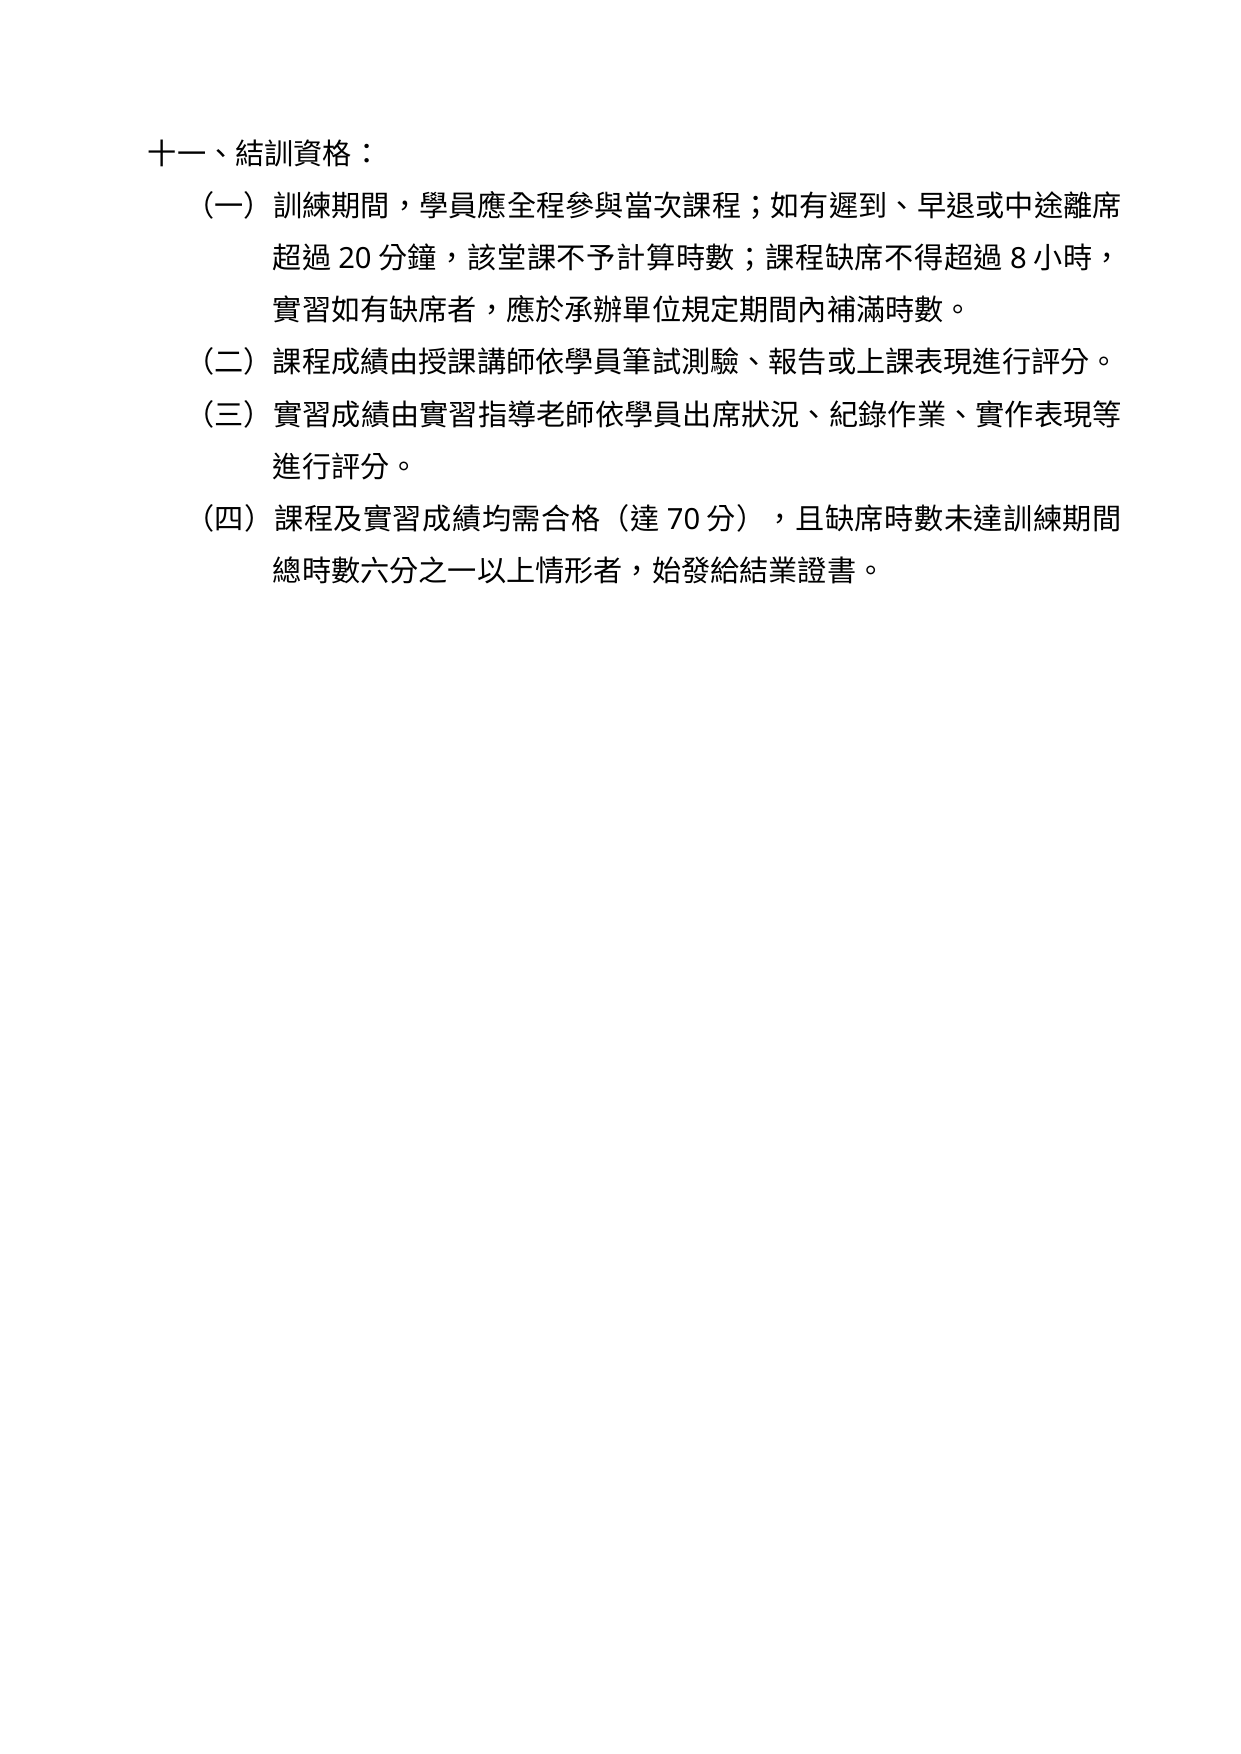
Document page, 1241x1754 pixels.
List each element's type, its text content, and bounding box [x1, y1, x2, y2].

text （一）訓練期間，學員應全程參與當次課程；如有遲到、早退或中途離席超過20分鐘，該堂課不予計算時數；課程缺席不得超過8小時，實習如有缺席者，應於承辦單位規定期間內補滿時數。 [185, 175, 1122, 331]
text （四）課程及實習成績均需合格（達70分），且缺席時數未達訓練期間總時數六分之一以上情形者，始發給結業證書。 [185, 487, 1122, 592]
text （二）課程成績由授課講師依學員筆試測驗、報告或上課表現進行評分。 [185, 331, 1122, 383]
text 十一、結訓資格： [148, 123, 1122, 175]
text （三）實習成績由實習指導老師依學員出席狀況、紀錄作業、實作表現等進行評分。 [185, 383, 1122, 487]
